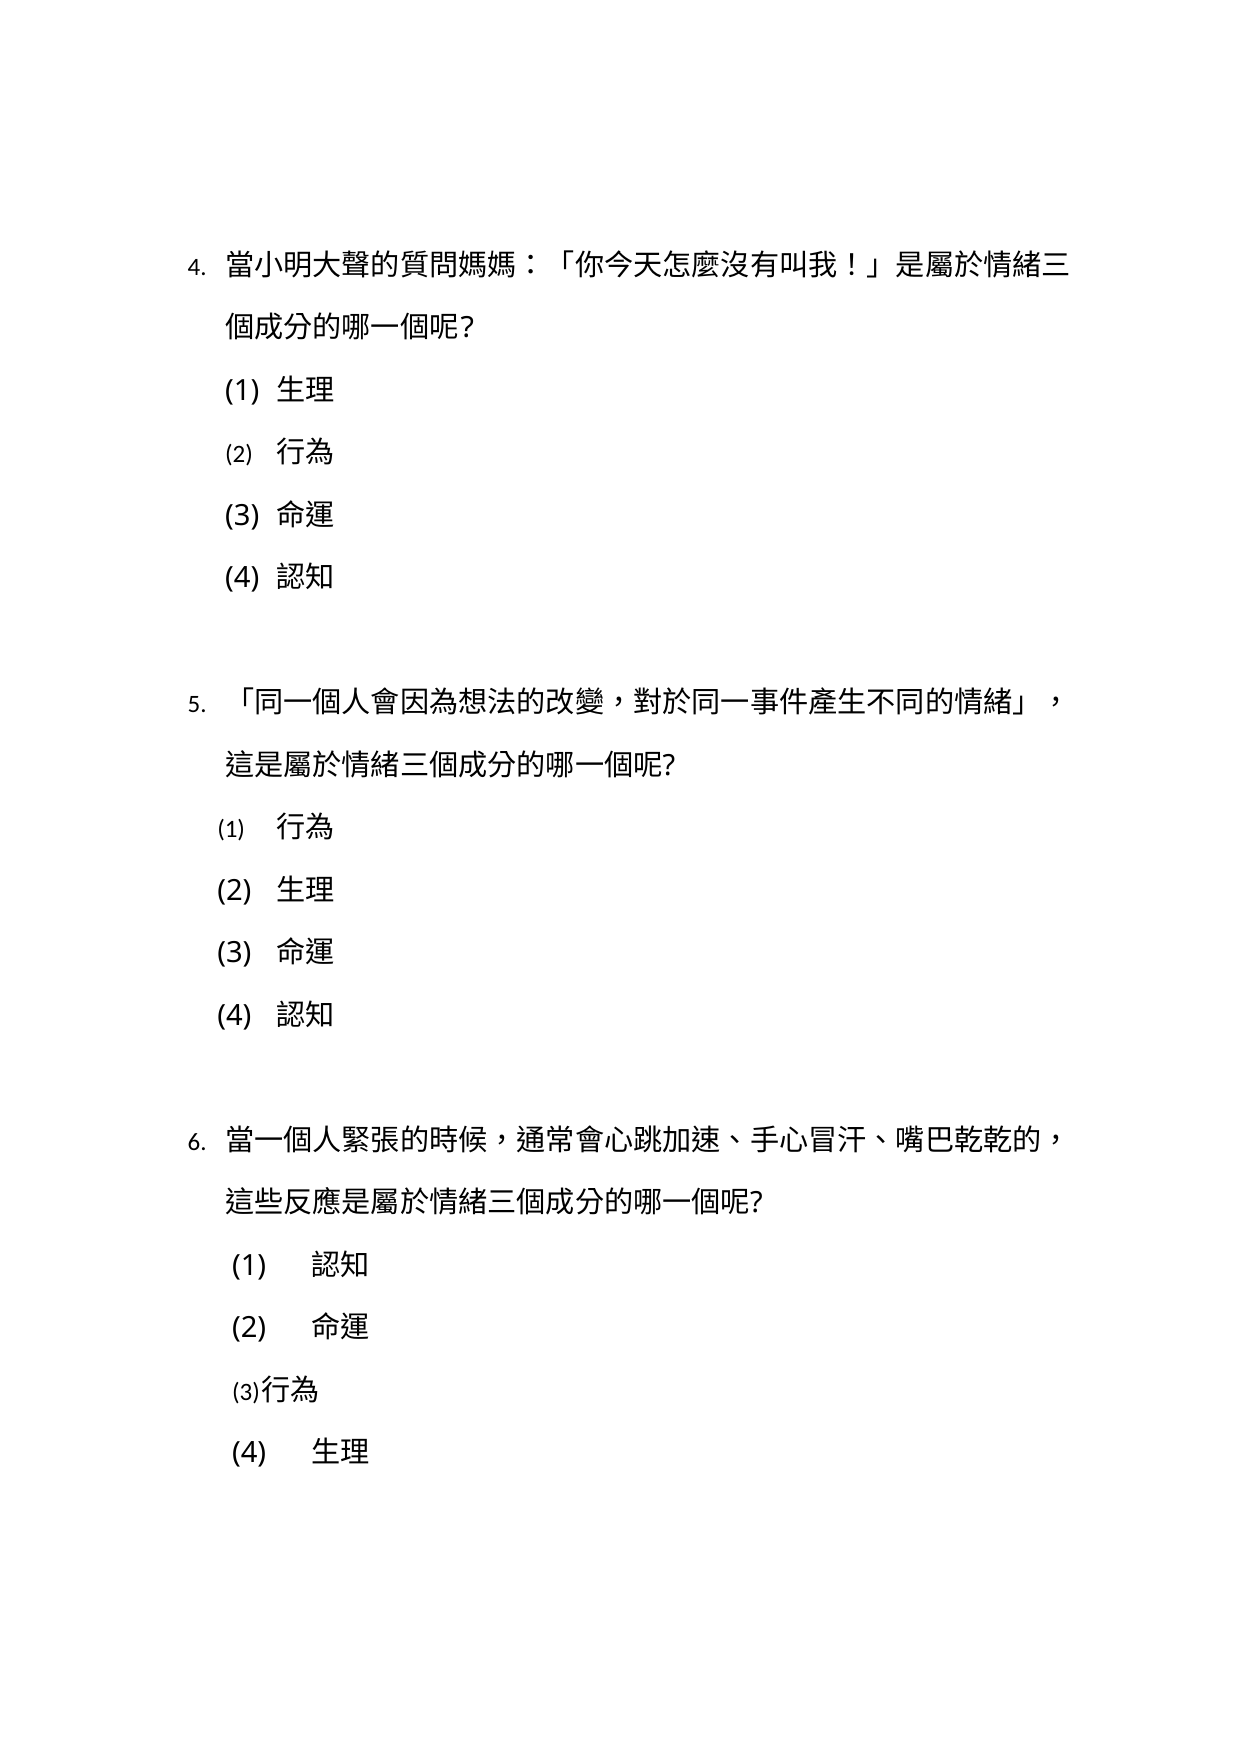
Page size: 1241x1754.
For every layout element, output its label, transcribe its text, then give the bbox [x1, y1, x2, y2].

list 生理 [225, 346, 1078, 408]
list 生理 [217, 846, 1078, 908]
list 認知 [217, 971, 1078, 1033]
list 「同一個人會因為想法的改變，對於同一事件產生不同的情緒」，這是屬於情緒三個成分的哪一個呢? [187, 658, 1078, 783]
list 行為 [217, 783, 1078, 846]
list 當一個人緊張的時候，通常會心跳加速、手心冒汗、嘴巴乾乾的，這些反應是屬於情緒三個成分的哪一個呢? [187, 1096, 1078, 1221]
list 當小明大聲的質問媽媽：「你今天怎麼沒有叫我！」是屬於情緒三個成分的哪一個呢? [187, 221, 1078, 346]
list 行為 [232, 1346, 1078, 1408]
list 生理 [232, 1408, 1078, 1471]
list 行為 [225, 408, 1078, 471]
list 命運 [217, 908, 1078, 971]
list 認知 [232, 1221, 1078, 1283]
list 命運 [225, 471, 1078, 533]
list 認知 [225, 533, 1078, 596]
list 命運 [232, 1283, 1078, 1346]
